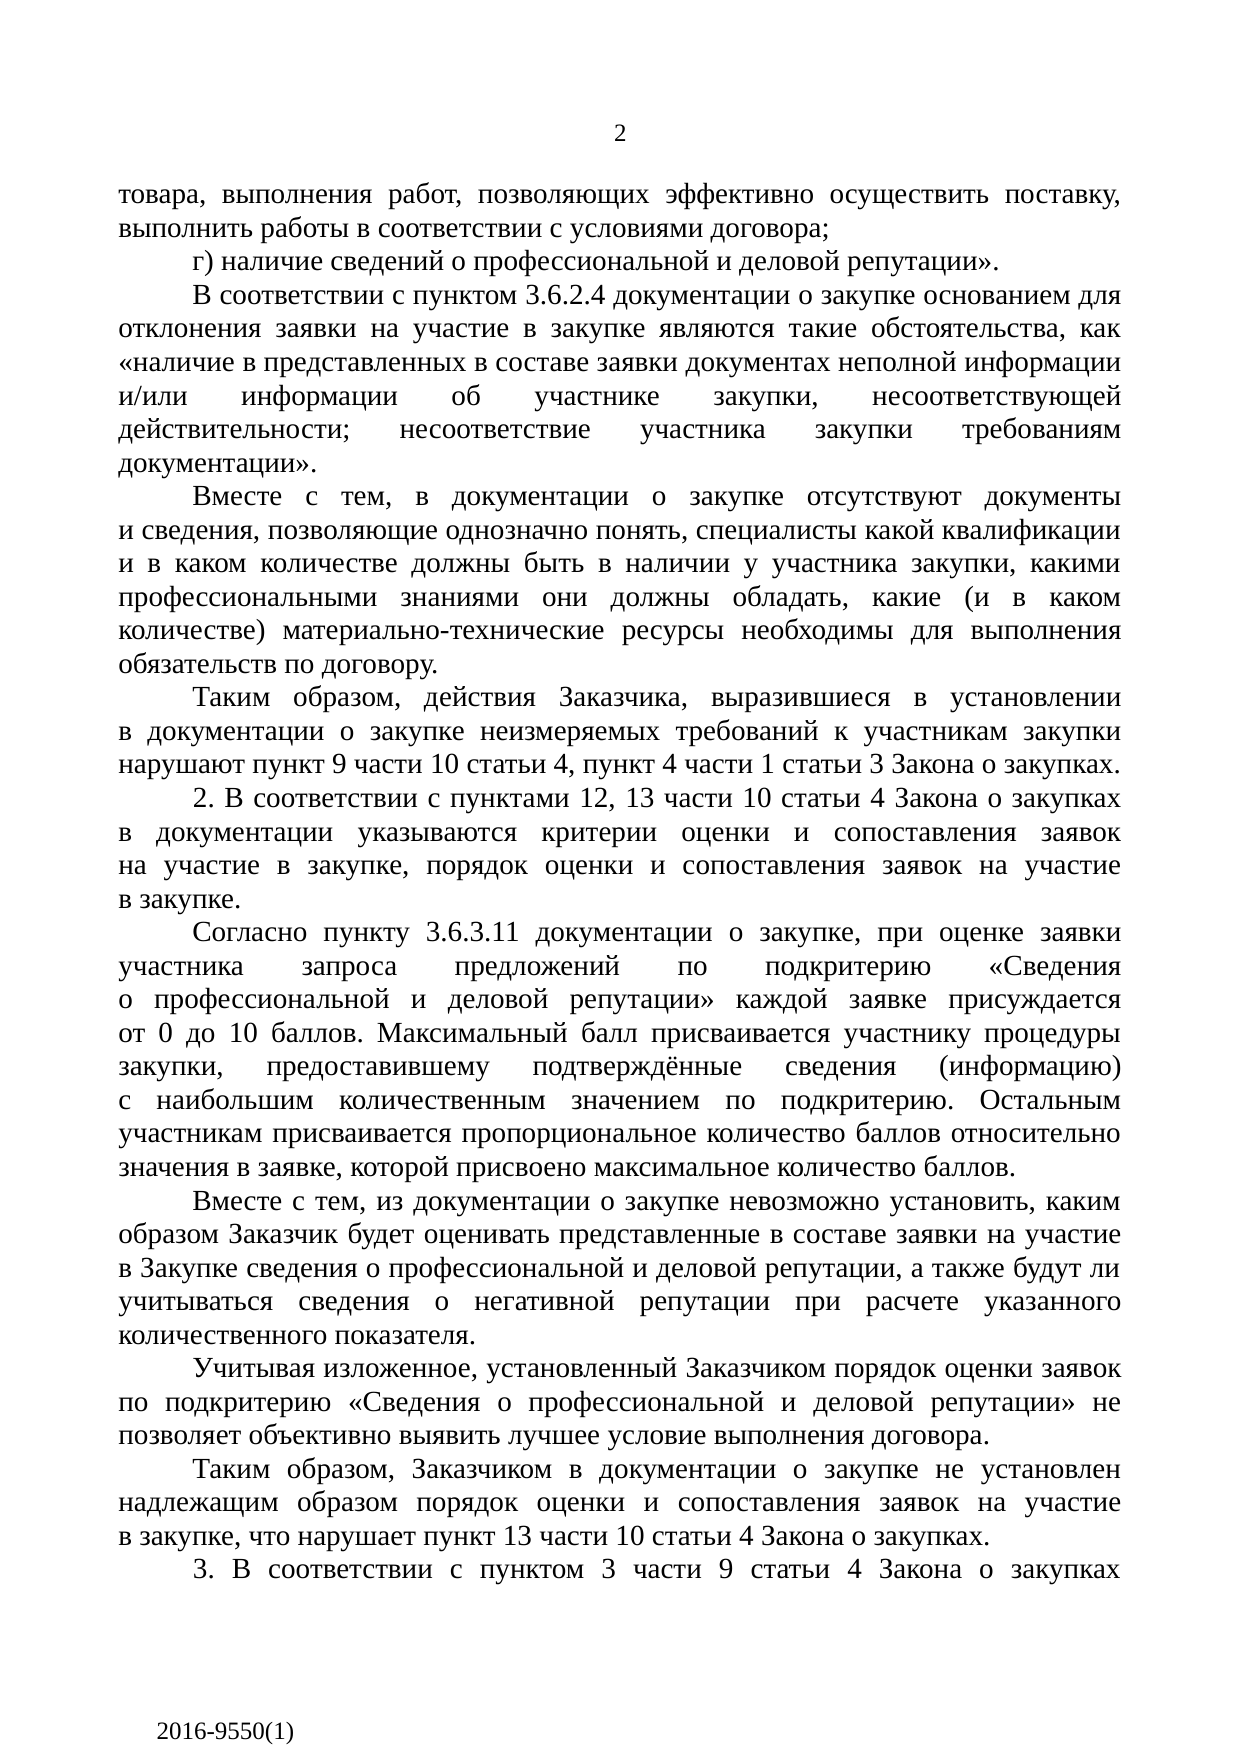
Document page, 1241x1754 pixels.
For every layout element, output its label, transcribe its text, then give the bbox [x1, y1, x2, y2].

text Таким образом, Заказчиком в документации о закупке не установлен надлежащим образом порядок оценки и сопоставления заявок на участие в закупке, что нарушает пункт 13 части 10 статьи 4 Закона о закупках. [118, 1451, 1122, 1552]
text 2. В соответствии с пунктами 12, 13 части 10 статьи 4 Закона о закупках в документации указываются критерии оценки и сопоставления заявок на участие в закупке, порядок оценки и сопоставления заявок на участие в закупке. [118, 780, 1122, 914]
text Учитывая изложенное, установленный Заказчиком порядок оценки заявок по подкритерию «Сведения о профессиональной и деловой репутации» не позволяет объективно выявить лучшее условие выполнения договора. [118, 1350, 1122, 1451]
text товара, выполнения работ, позволяющих эффективно осуществить поставку, выполнить работы в соответствии с условиями договора; [118, 176, 1122, 243]
text В соответствии с пунктом 3.6.2.4 документации о закупке основанием для отклонения заявки на участие в закупке являются такие обстоятельства, как «наличие в представленных в составе заявки документах неполной информации и/или информации об участнике закупки, несоответствующей действительности; несоответствие участника закупки требованиям документации». [118, 277, 1122, 478]
text Таким образом, действия Заказчика, выразившиеся в установлении в документации о закупке неизмеряемых требований к участникам закупки нарушают пункт 9 части 10 статьи 4, пункт 4 части 1 статьи 3 Закона о закупках. [118, 679, 1122, 780]
text Согласно пункту 3.6.3.11 документации о закупке, при оценке заявки участника запроса предложений по подкритерию «Сведения о профессиональной и деловой репутации» каждой заявке присуждается от 0 до 10 баллов. Максимальный балл присваивается участнику процедуры закупки, предоставившему подтверждённые сведения (информацию) с наибольшим количественным значением по подкритерию. Остальным участникам присваивается пропорциональное количество баллов относительно значения в заявке, которой присвоено максимальное количество баллов. [118, 914, 1122, 1183]
text г) наличие сведений о профессиональной и деловой репутации». [118, 243, 1122, 277]
text 3. В соответствии с пунктом 3 части 9 статьи 4 Закона о закупках [118, 1552, 1122, 1585]
text Вместе с тем, в документации о закупке отсутствуют документы и сведения, позволяющие однозначно понять, специалисты какой квалификации и в каком количестве должны быть в наличии у участника закупки, какими профессиональными знаниями они должны обладать, какие (и в каком количестве) материально-технические ресурсы необходимы для выполнения обязательств по договору. [118, 478, 1122, 679]
text Вместе с тем, из документации о закупке невозможно установить, каким образом Заказчик будет оценивать представленные в составе заявки на участие в Закупке сведения о профессиональной и деловой репутации, а также будут ли учитываться сведения о негативной репутации при расчете указанного количественного показателя. [118, 1183, 1122, 1350]
